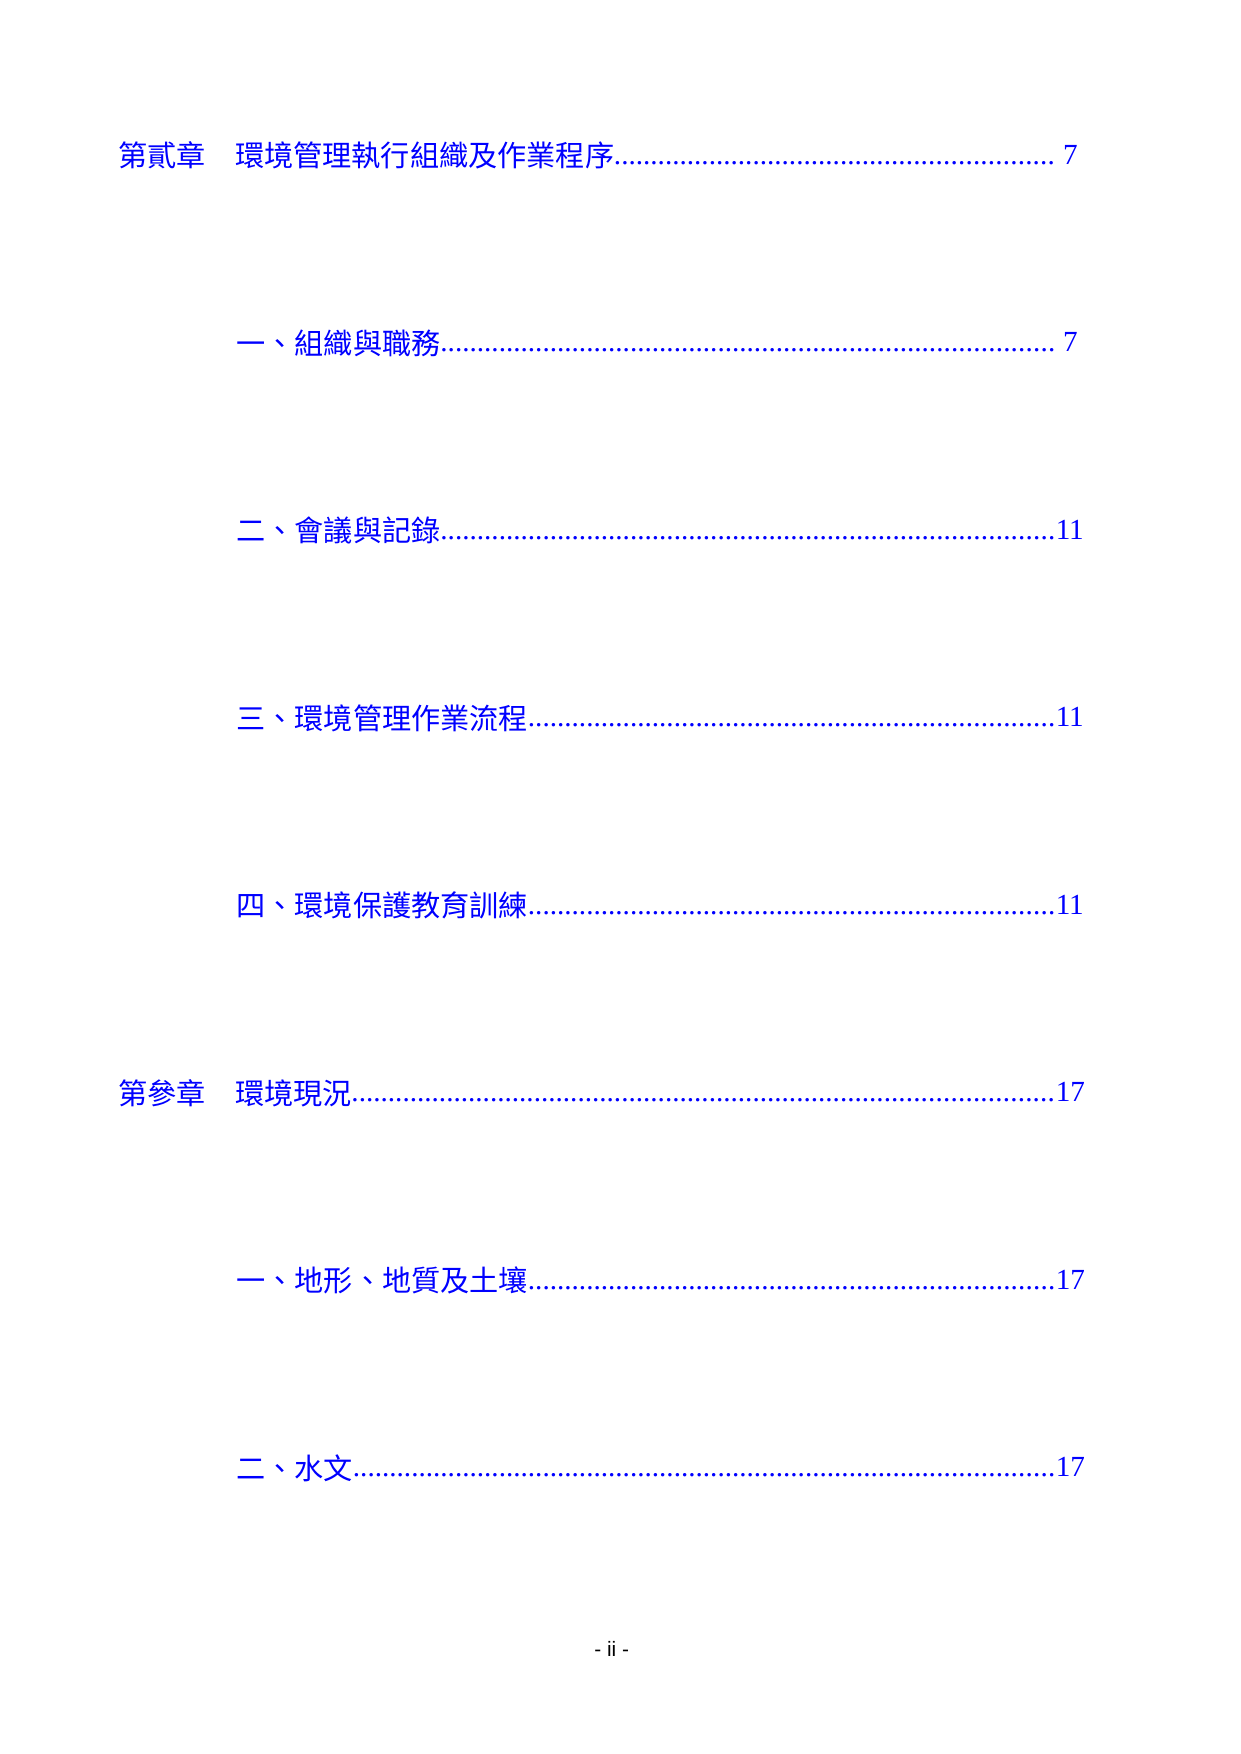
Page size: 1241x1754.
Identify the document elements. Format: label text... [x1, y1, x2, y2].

text 第參章 環境現況 17 [118, 1050, 1122, 1112]
text 二、水文 17 [236, 1425, 1122, 1487]
text 三、環境管理作業流程 11 [236, 675, 1122, 737]
text 第貳章 環境管理執行組織及作業程序 7 [118, 112, 1122, 175]
text 二、會議與記錄 11 [236, 487, 1122, 550]
text 一、組織與職務 7 [236, 300, 1122, 362]
text 一、地形、地質及土壤 17 [236, 1237, 1122, 1300]
text 四、環境保護教育訓練 11 [236, 862, 1122, 925]
